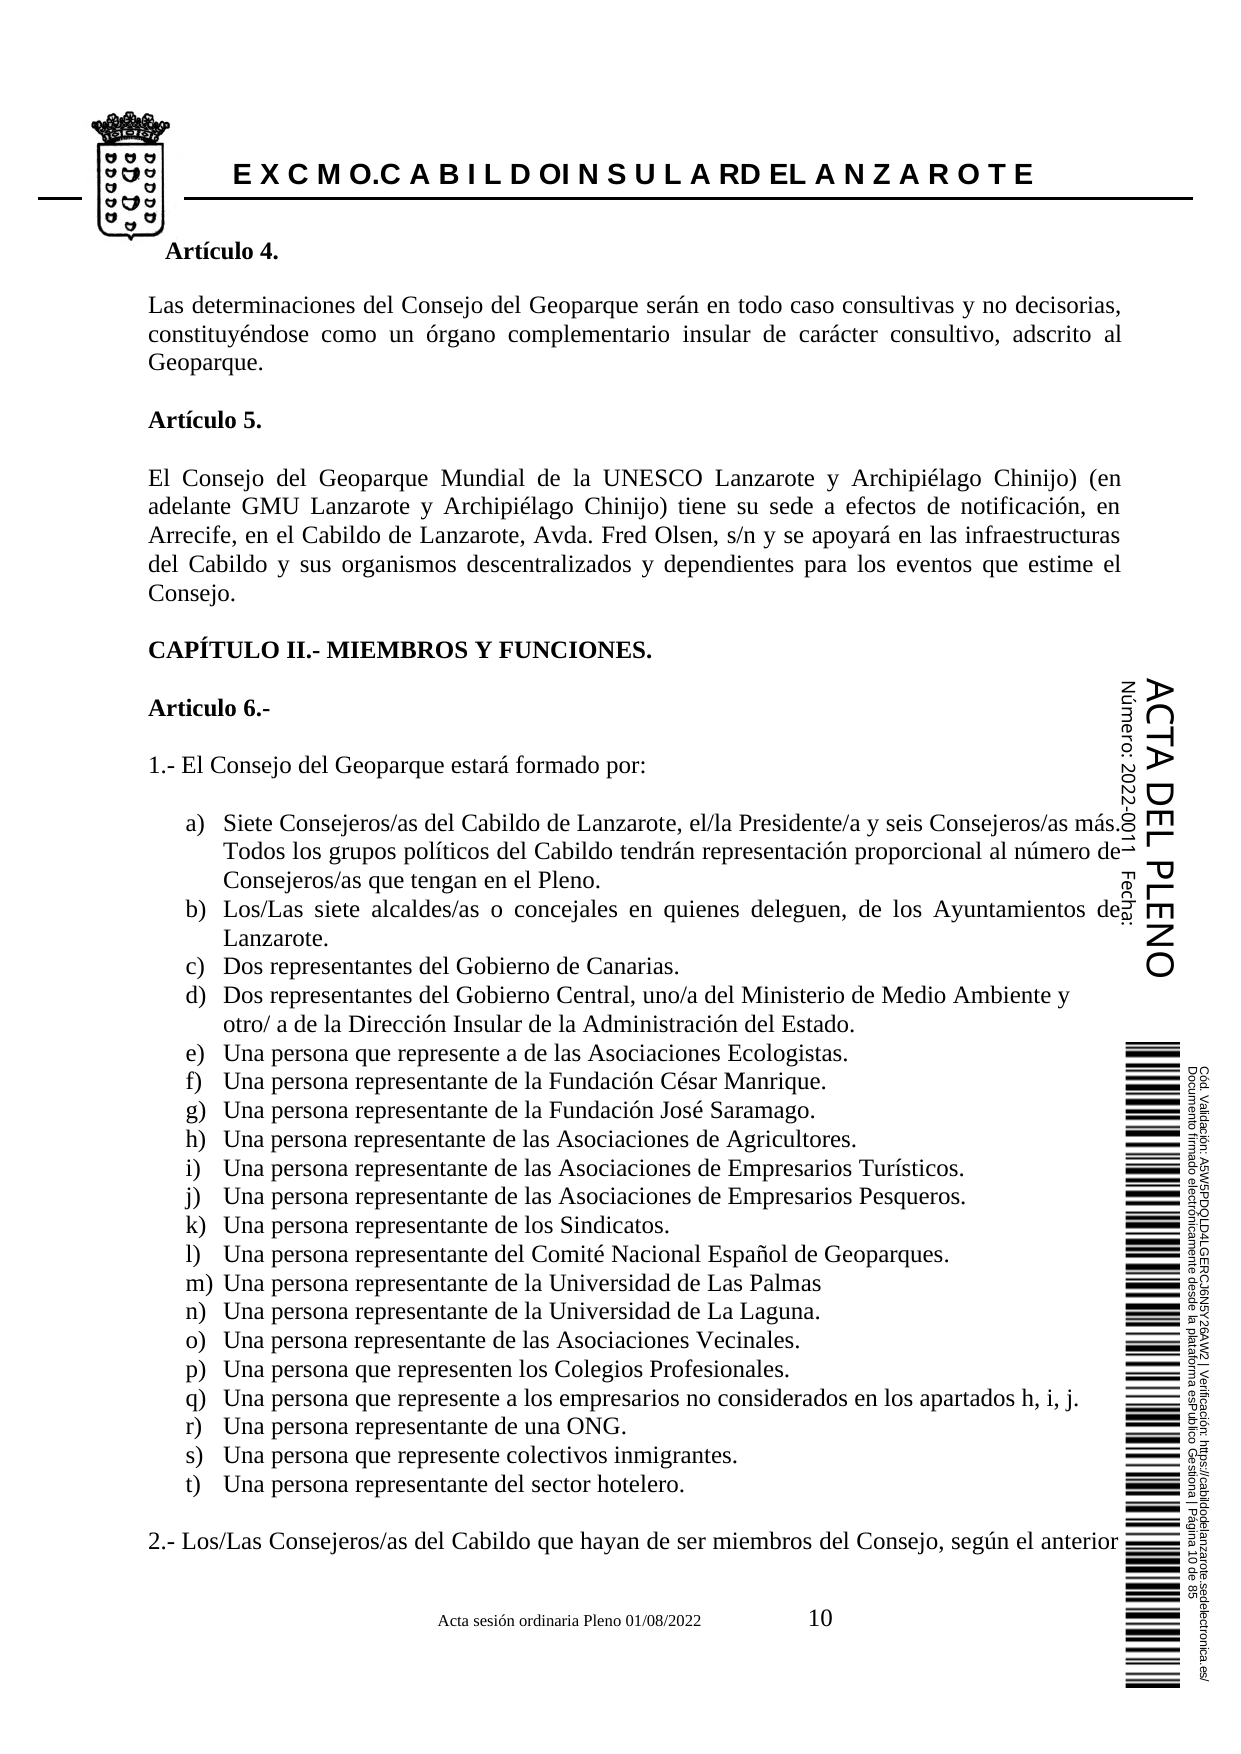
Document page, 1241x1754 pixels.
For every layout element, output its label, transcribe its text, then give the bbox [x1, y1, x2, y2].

list Una persona representante de las Asociaciones de Agricultores. [185, 1124, 1125, 1153]
list Una persona representante del sector hotelero. [185, 1469, 1125, 1498]
list Una persona representante de una ONG. [185, 1411, 1125, 1440]
list Los/Las siete alcaldes/as o concejales en quienes deleguen, de los Ayuntamientos de Lanzarote. [185, 894, 1122, 951]
list Una persona que represente colectivos inmigrantes. [185, 1440, 1125, 1469]
text ACTA DEL PLENO [1140, 721, 1183, 750]
text ACTA DEL PLENO [1140, 779, 1183, 951]
text 2.- Los/Las Consejeros/as del Cabildo que hayan de ser miembros del Consejo, según el anterior [148, 1526, 1125, 1555]
list Una persona representante de los Sindicatos. [185, 1210, 1125, 1239]
text ACTA DEL PLENO [1140, 980, 1183, 1023]
picture [82, 95, 184, 250]
text Las determinaciones del Consejo del Geoparque serán en todo caso consultivas y no decisorias, constituyéndose como un órgano complementario insular de carácter consultivo, adscrito al Geoparque. [148, 290, 1122, 376]
list Una persona representante de la Universidad de La Laguna. [185, 1296, 1125, 1325]
text Acta sesión ordinaria Pleno 01/08/2022 10 [437, 1603, 1125, 1632]
list Una persona representante de las Asociaciones Vecinales. [185, 1325, 1125, 1354]
subtitle Artículo 5. [148, 405, 1190, 434]
picture [1125, 1042, 1180, 1688]
text Articulo 6.- [148, 693, 1190, 721]
list Una persona representante de la Fundación José Saramago. [185, 1095, 1125, 1124]
list Una persona que represente a de las Asociaciones Ecologistas. [185, 1038, 1190, 1066]
list Una persona que represente a los empresarios no considerados en los apartados h, i, j. [185, 1383, 1125, 1411]
list Una persona representante de las Asociaciones de Empresarios Turísticos. [185, 1153, 1125, 1181]
list Una persona representante del Comité Nacional Español de Geoparques. [185, 1239, 1125, 1268]
list Una persona representante de las Asociaciones de Empresarios Pesqueros. [185, 1181, 1125, 1210]
text Número: 2022-0011 Fecha: 07/11/2022 [1122, 980, 1140, 1023]
text ACTA DEL PLENO [1147, 678, 1183, 693]
text Cód. Validación: A5W5PDQLD4LGERCJ6N5Y26AW2 | Verificación: https://cabildodelanzarote.sedelectronica.es/ Documento firmado electrónicamente desde la plataforma esPublico Gestiona | Página 10 de 85 [1186, 1066, 1211, 1694]
list Una persona que representen los Colegios Profesionales. [185, 1354, 1125, 1383]
list Una persona representante de la Fundación César Manrique. [185, 1066, 1125, 1095]
list Dos representantes del Gobierno Central, uno/a del Ministerio de Medio Ambiente y otro/ a de la Dirección Insular de la Administración del Estado. [185, 980, 1122, 1038]
text Número: 2022-0011 Fecha: 07/11/2022 [1117, 779, 1140, 951]
list Una persona representante de la Universidad de Las Palmas [185, 1268, 1125, 1296]
text 1.- El Consejo del Geoparque estará formado por: [148, 750, 1190, 779]
subtitle CAPÍTULO II.- MIEMBROS Y FUNCIONES. [148, 635, 1190, 664]
text El Consejo del Geoparque Mundial de la UNESCO Lanzarote y Archipiélago Chinijo) (en adelante GMU Lanzarote y Archipiélago Chinijo) tiene su sede a efectos de notificación, en Arrecife, en el Cabildo de Lanzarote, Avda. Fred Olsen, s/n y se apoyará en las infraestructuras del Cabildo y sus organismos descentralizados y dependientes para los eventos que estime el Consejo. [148, 463, 1122, 606]
list Siete Consejeros/as del Cabildo de Lanzarote, el/la Presidente/a y seis Consejeros/as más. Todos los grupos políticos del Cabildo tendrán representación proporcional al número de Consejeros/as que tengan en el Pleno. [185, 808, 1122, 894]
list Dos representantes del Gobierno de Canarias. [185, 951, 1190, 980]
